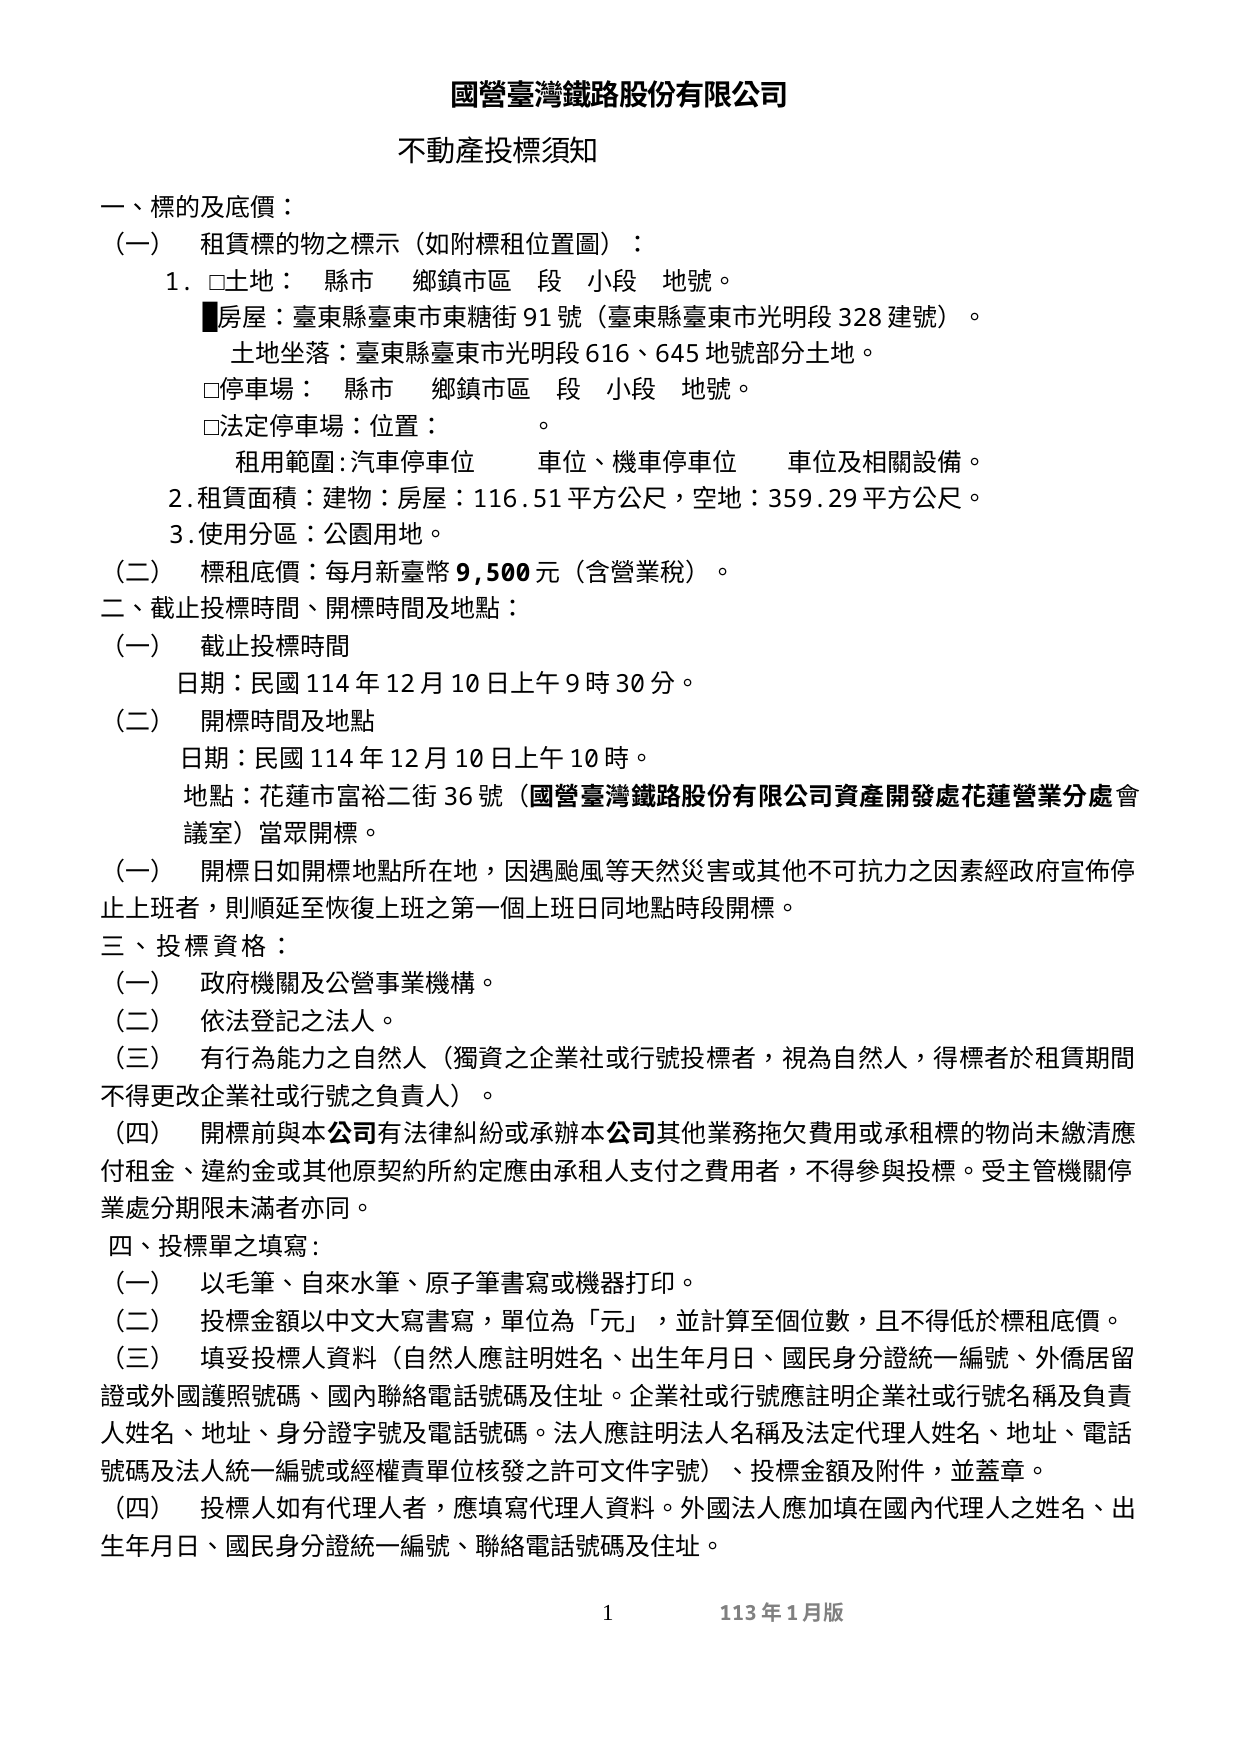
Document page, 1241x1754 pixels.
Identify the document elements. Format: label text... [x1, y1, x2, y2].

text 四、投標單之填寫: [108, 1225, 1140, 1262]
text 三、投標資格： [100, 925, 1140, 962]
text 3.使用分區：公園用地。 [147, 515, 1140, 551]
list 政府機關及公營事業機構。 [100, 962, 1138, 1000]
list 有行為能力之自然人（獨資之企業社或行號投標者，視為自然人，得標者於租賃期間不得更改企業社或行號之負責人）。 [100, 1037, 1138, 1112]
text 2.租賃面積：建物：房屋：116.51平方公尺，空地：359.29平方公尺。 [147, 479, 1140, 515]
text 地點：花蓮市富裕二街36號（國營臺灣鐵路股份有限公司資產開發處花蓮營業分處會議室）當眾開標。 [183, 775, 1140, 850]
text 二、截止投標時間、開標時間及地點： [100, 589, 1140, 625]
list 以毛筆、自來水筆、原子筆書寫或機器打印。 [100, 1262, 1138, 1300]
text □停車場： 縣市 鄉鎮市區 段 小段 地號。 [204, 370, 1140, 406]
list 租賃標的物之標示（如附標租位置圖）： [100, 224, 1138, 261]
list 標租底價：每月新臺幣9,500元（含營業稅）。 [100, 551, 1138, 589]
text 不動產投標須知 [100, 131, 1140, 169]
text 日期：民國114年12月10日上午9時30分。 [175, 662, 1140, 700]
list 投標金額以中文大寫書寫，單位為「元」，並計算至個位數，且不得低於標租底價。 [100, 1300, 1138, 1337]
text 一、標的及底價： [100, 187, 1140, 224]
text 土地坐落：臺東縣臺東市光明段616、645地號部分土地。 [230, 334, 1140, 370]
list 投標人如有代理人者，應填寫代理人資料。外國法人應加填在國內代理人之姓名、出生年月日、國民身分證統一編號、聯絡電話號碼及住址。 [100, 1487, 1138, 1562]
list 開標時間及地點 [100, 700, 1138, 737]
text 國營臺灣鐵路股份有限公司 [100, 75, 1140, 112]
list 截止投標時間 [100, 625, 1138, 662]
text █房屋：臺東縣臺東市東糖街91號（臺東縣臺東市光明段328建號）。 [202, 297, 1140, 334]
text 租用範圍:汽車停車位 車位、機車停車位 車位及相關設備。 [233, 442, 1140, 479]
text 1. □土地： 縣市 鄉鎮市區 段 小段 地號。 [164, 261, 1140, 297]
list 開標前與本公司有法律糾紛或承辦本公司其他業務拖欠費用或承租標的物尚未繳清應付租金、違約金或其他原契約所約定應由承租人支付之費用者，不得參與投標。受主管機關停業處分期限未滿者亦同。 [100, 1112, 1138, 1225]
list 填妥投標人資料（自然人應註明姓名、出生年月日、國民身分證統一編號、外僑居留證或外國護照號碼、國內聯絡電話號碼及住址。企業社或行號應註明企業社或行號名稱及負責人姓名、地址、身分證字號及電話號碼。法人應註明法人名稱及法定代理人姓名、地址、電話號碼及法人統一編號或經權責單位核發之許可文件字號）、投標金額及附件，並蓋章。 [100, 1337, 1138, 1487]
list 開標日如開標地點所在地，因遇颱風等天然災害或其他不可抗力之因素經政府宣佈停止上班者，則順延至恢復上班之第一個上班日同地點時段開標。 [100, 850, 1138, 925]
text □法定停車場：位置： 。 [165, 406, 1140, 442]
list 依法登記之法人。 [100, 1000, 1138, 1037]
text 日期：民國114年12月10日上午10時。 [176, 737, 1140, 775]
